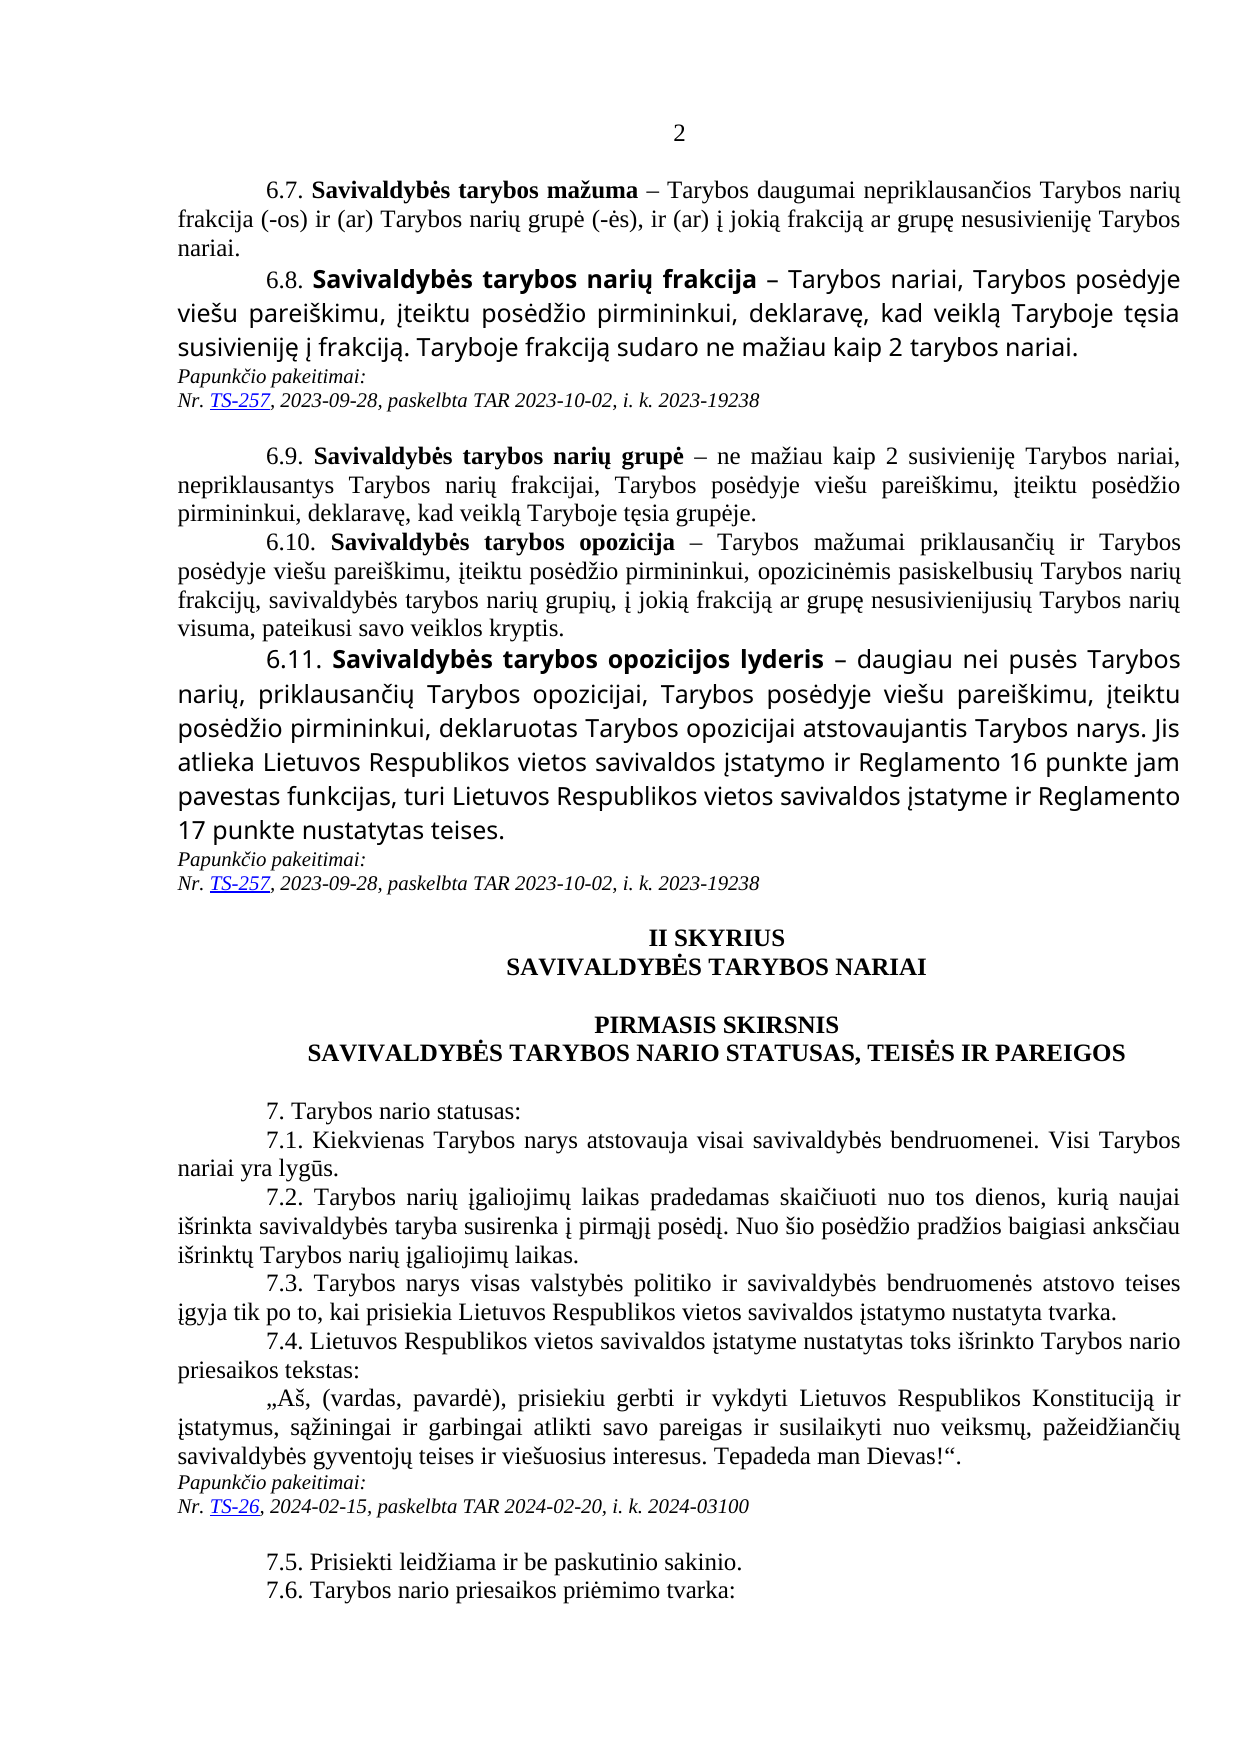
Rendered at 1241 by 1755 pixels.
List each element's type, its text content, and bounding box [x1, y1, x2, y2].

text 7.4. Lietuvos Respublikos vietos savivaldos įstatyme nustatytas toks išrinkto Tarybos nario priesaikos tekstas: [177, 1326, 1181, 1383]
text 7.6. Tarybos nario priesaikos priėmimo tvarka: [177, 1575, 1181, 1604]
text 7.5. Prisiekti leidžiama ir be paskutinio sakinio. [177, 1547, 1181, 1575]
text Papunkčio pakeitimai: [177, 364, 1181, 388]
text 6.7. Savivaldybės tarybos mažuma – Tarybos daugumai nepriklausančios Tarybos narių frakcija (-os) ir (ar) Tarybos narių grupė (-ės), ir (ar) į jokią frakciją ar grupę nesusivieniję Tarybos nariai. [177, 176, 1181, 262]
text Nr. TS-257, 2023-09-28, paskelbta TAR 2023-10-02, i. k. 2023-19238 [177, 871, 1181, 895]
text 6.11. Savivaldybės tarybos opozicijos lyderis – daugiau nei pusės Tarybos narių, priklausančių Tarybos opozicijai, Tarybos posėdyje viešu pareiškimu, įteiktu posėdžio pirmininkui, deklaruotas Tarybos opozicijai atstovaujantis Tarybos narys. Jis atlieka Lietuvos Respublikos vietos savivaldos įstatymo ir Reglamento 16 punkte jam pavestas funkcijas, turi Lietuvos Respublikos vietos savivaldos įstatyme ir Reglamento 17 punkte nustatytas teises. [177, 642, 1181, 847]
text 6.9. Savivaldybės tarybos narių grupė – ne mažiau kaip 2 susivieniję Tarybos nariai, nepriklausantys Tarybos narių frakcijai, Tarybos posėdyje viešu pareiškimu, įteiktu posėdžio pirmininkui, deklaravę, kad veiklą Taryboje tęsia grupėje. [177, 441, 1181, 527]
text SAVIVALDYBĖS TARYBOS NARIAI [177, 952, 1181, 981]
text „Aš, (vardas, pavardė), prisiekiu gerbti ir vykdyti Lietuvos Respublikos Konstituciją ir įstatymus, sąžiningai ir garbingai atlikti savo pareigas ir susilaikyti nuo veiksmų, pažeidžiančių savivaldybės gyventojų teises ir viešuosius interesus. Tepadeda man Dievas!“. [177, 1383, 1181, 1470]
text II SKYRIUS [177, 923, 1181, 952]
text Nr. TS-257, 2023-09-28, paskelbta TAR 2023-10-02, i. k. 2023-19238 [177, 388, 1181, 412]
text 7.1. Kiekvienas Tarybos narys atstovauja visai savivaldybės bendruomenei. Visi Tarybos nariai yra lygūs. [177, 1125, 1181, 1182]
text 6.10. Savivaldybės tarybos opozicija – Tarybos mažumai priklausančių ir Tarybos posėdyje viešu pareiškimu, įteiktu posėdžio pirmininkui, opozicinėmis pasiskelbusių Tarybos narių frakcijų, savivaldybės tarybos narių grupių, į jokią frakciją ar grupę nesusivienijusių Tarybos narių visuma, pateikusi savo veiklos kryptis. [177, 527, 1181, 642]
text 7.2. Tarybos narių įgaliojimų laikas pradedamas skaičiuoti nuo tos dienos, kurią naujai išrinkta savivaldybės taryba susirenka į pirmąjį posėdį. Nuo šio posėdžio pradžios baigiasi anksčiau išrinktų Tarybos narių įgaliojimų laikas. [177, 1182, 1181, 1268]
text Nr. TS-26, 2024-02-15, paskelbta TAR 2024-02-20, i. k. 2024-03100 [177, 1494, 1181, 1518]
text Papunkčio pakeitimai: [177, 1470, 1181, 1494]
text 7. Tarybos nario statusas: [177, 1096, 1181, 1125]
text SAVIVALDYBĖS TARYBOS NARIO STATUSAS, TEISĖS IR PAREIGOS [177, 1038, 1181, 1067]
text 6.8. Savivaldybės tarybos narių frakcija – Tarybos nariai, Tarybos posėdyje viešu pareiškimu, įteiktu posėdžio pirmininkui, deklaravę, kad veiklą Taryboje tęsia susivieniję į frakciją. Taryboje frakciją sudaro ne mažiau kaip 2 tarybos nariai. [177, 262, 1181, 364]
text PIRMASIS SKIRSNIS [177, 1010, 1181, 1038]
text 7.3. Tarybos narys visas valstybės politiko ir savivaldybės bendruomenės atstovo teises įgyja tik po to, kai prisiekia Lietuvos Respublikos vietos savivaldos įstatymo nustatyta tvarka. [177, 1268, 1181, 1326]
text Papunkčio pakeitimai: [177, 847, 1181, 871]
